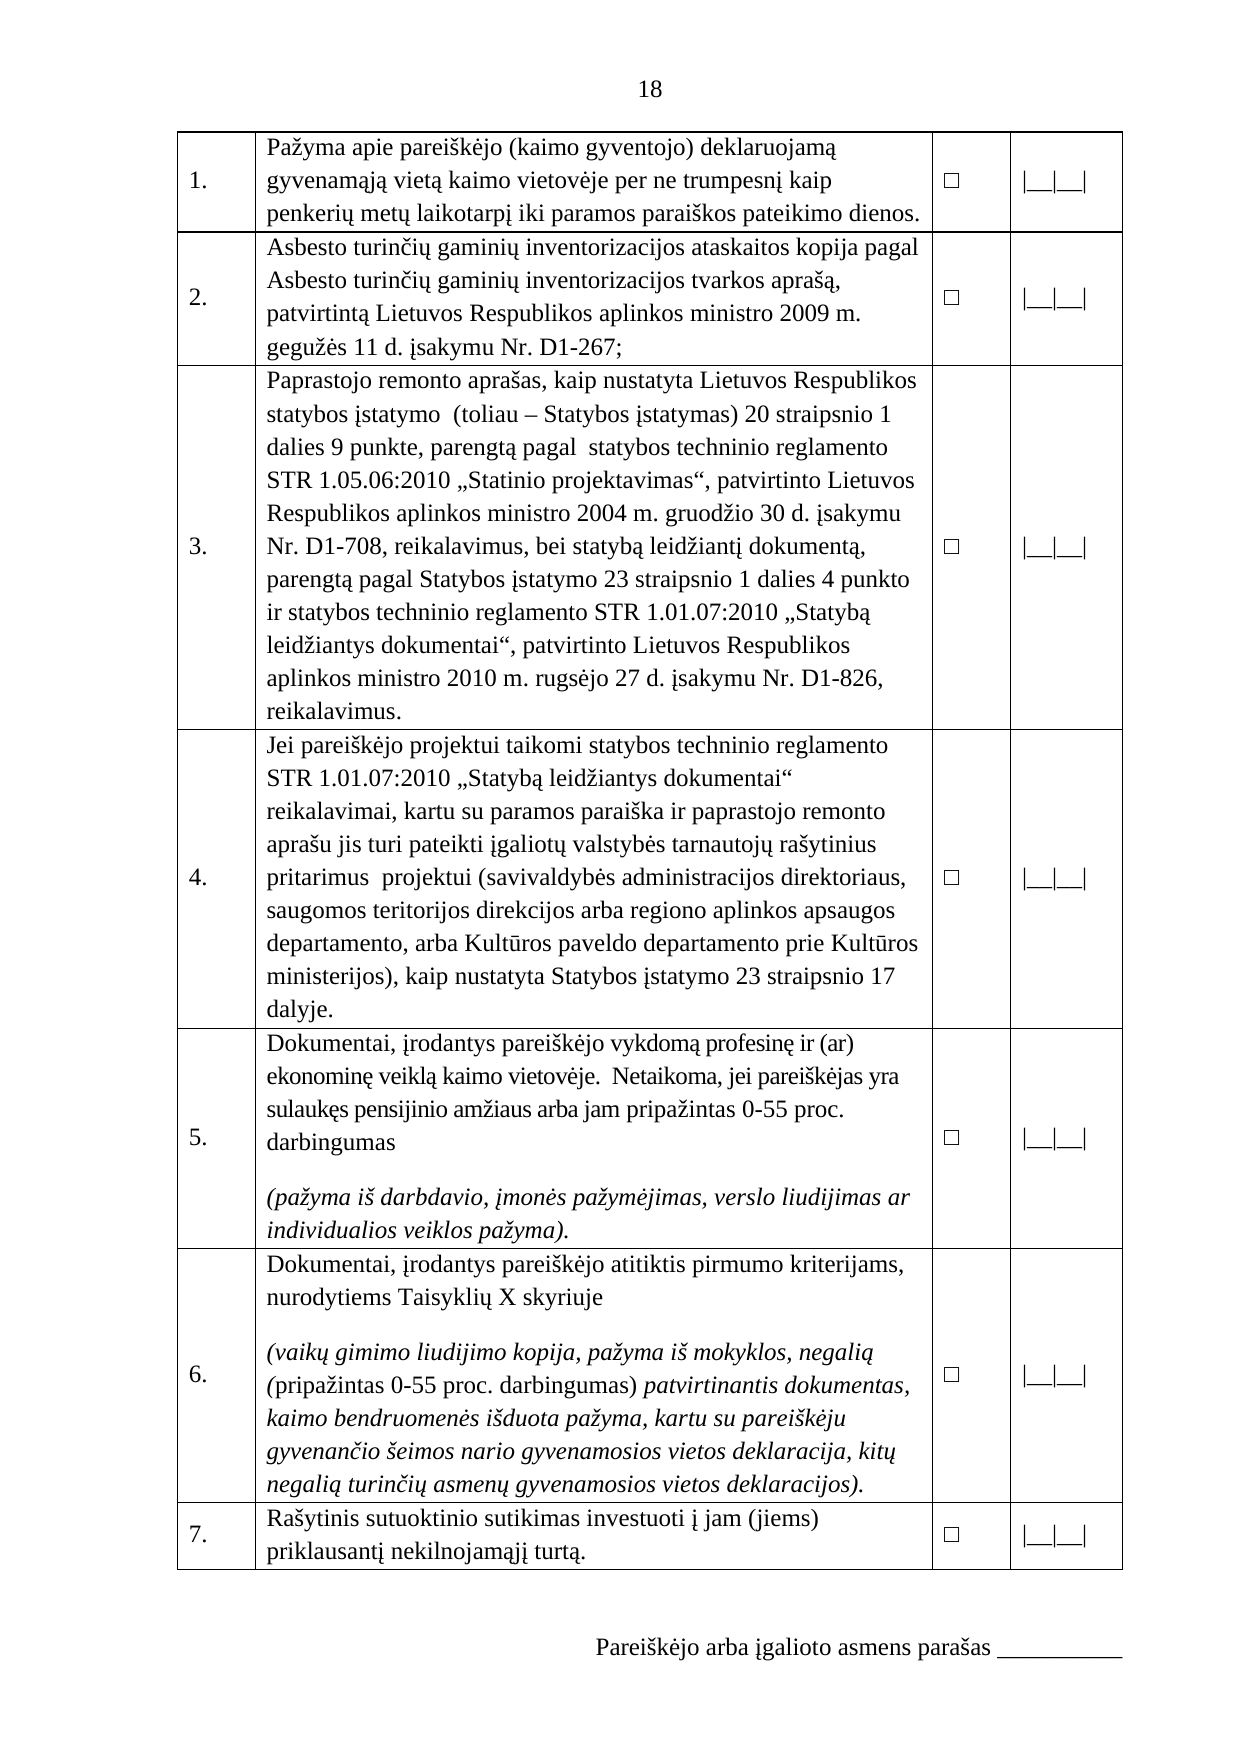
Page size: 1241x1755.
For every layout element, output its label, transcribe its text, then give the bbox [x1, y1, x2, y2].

table_cell 7. [178, 1503, 255, 1569]
table_cell |__|__| [1011, 1503, 1122, 1569]
table_cell Dokumentai, įrodantys pareiškėjo vykdomą profesinę ir (ar) ekonominę veiklą kaimo vietovėje. Netaikoma, jei pareiškėjas yra sulaukęs pensijinio amžiaus arba jam pripažintas 0-55 proc. darbingumas (pažyma iš darbdavio, įmonės pažymėjimas, verslo liudijimas ar individualios veiklos pažyma). [256, 1029, 932, 1248]
table_cell |__|__| [1011, 1029, 1122, 1248]
table_cell 4. [178, 730, 255, 1027]
table_cell □ [933, 1249, 1010, 1502]
table_cell |__|__| [1011, 366, 1122, 729]
table_cell 3. [178, 366, 255, 729]
table_cell 2. [178, 233, 255, 364]
table_cell |__|__| [1011, 1249, 1122, 1502]
table_cell |__|__| [1011, 730, 1122, 1027]
table_cell □ [933, 1503, 1010, 1569]
table_cell 1. [178, 133, 255, 231]
table_cell Paprastojo remonto aprašas, kaip nustatyta Lietuvos Respublikos statybos įstatymo (toliau – Statybos įstatymas) 20 straipsnio 1 dalies 9 punkte, parengtą pagal statybos techninio reglamento STR 1.05.06:2010 „Statinio projektavimas“, patvirtinto Lietuvos Respublikos aplinkos ministro 2004 m. gruodžio 30 d. įsakymu Nr. D1-708, reikalavimus, bei statybą leidžiantį dokumentą, parengtą pagal Statybos įstatymo 23 straipsnio 1 dalies 4 punkto ir statybos techninio reglamento STR 1.01.07:2010 „Statybą leidžiantys dokumentai“, patvirtinto Lietuvos Respublikos aplinkos ministro 2010 m. rugsėjo 27 d. įsakymu Nr. D1-826, reikalavimus. [256, 366, 932, 729]
table_cell □ [933, 730, 1010, 1027]
table_cell Dokumentai, įrodantys pareiškėjo atitiktis pirmumo kriterijams, nurodytiems Taisyklių X skyriuje (vaikų gimimo liudijimo kopija, pažyma iš mokyklos, negalią (pripažintas 0-55 proc. darbingumas) patvirtinantis dokumentas, kaimo bendruomenės išduota pažyma, kartu su pareiškėju gyvenančio šeimos nario gyvenamosios vietos deklaracija, kitų negalią turinčių asmenų gyvenamosios vietos deklaracijos). [256, 1249, 932, 1502]
table_cell □ [933, 133, 1010, 231]
table_cell Pažyma apie pareiškėjo (kaimo gyventojo) deklaruojamą gyvenamąją vietą kaimo vietovėje per ne trumpesnį kaip penkerių metų laikotarpį iki paramos paraiškos pateikimo dienos. [256, 133, 932, 231]
table_cell Jei pareiškėjo projektui taikomi statybos techninio reglamento STR 1.01.07:2010 „Statybą leidžiantys dokumentai“ reikalavimai, kartu su paramos paraiška ir paprastojo remonto aprašu jis turi pateikti įgaliotų valstybės tarnautojų rašytinius pritarimus projektui (savivaldybės administracijos direktoriaus, saugomos teritorijos direkcijos arba regiono aplinkos apsaugos departamento, arba Kultūros paveldo departamento prie Kultūros ministerijos), kaip nustatyta Statybos įstatymo 23 straipsnio 17 dalyje. [256, 730, 932, 1027]
table_cell |__|__| [1011, 133, 1122, 231]
table_cell □ [933, 1029, 1010, 1248]
table_cell 6. [178, 1249, 255, 1502]
table_cell Asbesto turinčių gaminių inventorizacijos ataskaitos kopija pagal Asbesto turinčių gaminių inventorizacijos tvarkos aprašą, patvirtintą Lietuvos Respublikos aplinkos ministro 2009 m. gegužės 11 d. įsakymu Nr. D1-267; [256, 233, 932, 364]
table_cell 5. [178, 1029, 255, 1248]
table_cell |__|__| [1011, 233, 1122, 364]
table_cell Rašytinis sutuoktinio sutikimas investuoti į jam (jiems) priklausantį nekilnojamąjį turtą. [256, 1503, 932, 1569]
table_cell □ [933, 233, 1010, 364]
table_cell □ [933, 366, 1010, 729]
